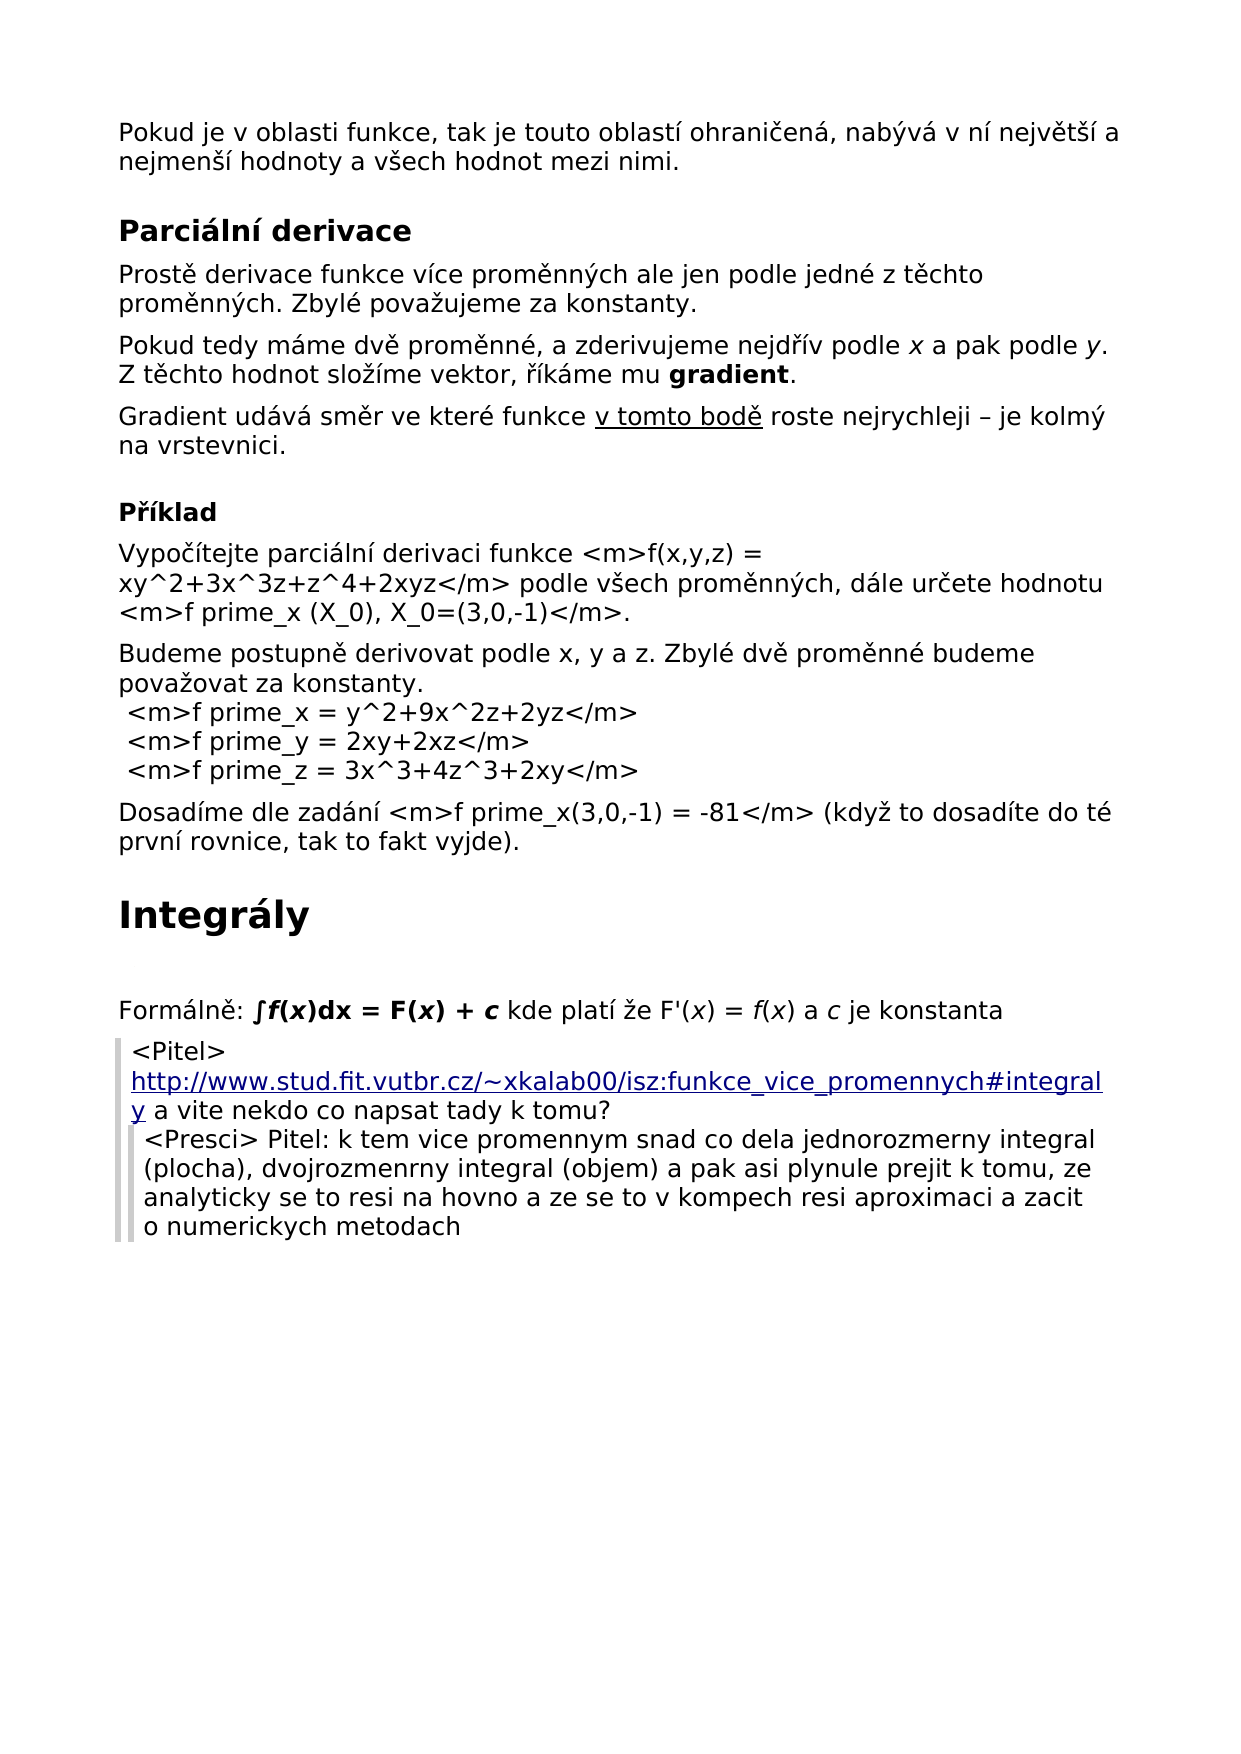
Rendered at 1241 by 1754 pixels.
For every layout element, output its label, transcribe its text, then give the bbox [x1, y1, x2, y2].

subtitle Parciální derivace [118, 214, 1122, 248]
table_header <Presci> Pitel: k tem vice promennym snad co dela jednorozmerny integral (plocha), dvojrozmenrny integral (objem) a pak asi plynule prejit k tomu, ze analyticky se to resi na hovno a ze se to v kompech resi aproximaci a zacit o numerickych metodach [134, 1125, 1109, 1242]
text Gradient udává směr ve které funkce v tomto bodě roste nejrychleji – je kolmý na vrstevnici. [118, 402, 1122, 460]
text Vypočítejte parciální derivaci funkce <m>f(x,y,z) = xy^2+3x^3z+z^4+2xyz</m> podle všech proměnných, dále určete hodnotu <m>f prime_x (X_0), X_0=(3,0,-1)</m>. [118, 539, 1122, 627]
text Pokud tedy máme dvě proměnné, a zderivujeme nejdřív podle x a pak podle y. Z těchto hodnot složíme vektor, říkáme mu gradient. [118, 331, 1122, 389]
text Prostě derivace funkce více proměnných ale jen podle jedné z těchto proměnných. Zbylé považujeme za konstanty. [118, 260, 1122, 319]
text Pokud je v oblasti funkce, tak je touto oblastí ohraničená, nabývá v ní největší a nejmenší hodnoty a všech hodnot mezi nimi. [118, 118, 1122, 176]
subtitle Příklad [118, 498, 1122, 527]
subtitle Integrály [118, 894, 1122, 937]
table_header <Pitel> http://www.stud.fit.vutbr.cz/~xkalab00/isz:funkce_vice_promennych#integraly a vite nekdo co napsat tady k tomu? [121, 1038, 1122, 1242]
text Dosadíme dle zadání <m>f prime_x(3,0,-1) = -81</m> (když to dosadíte do té první rovnice, tak to fakt vyjde). [118, 798, 1122, 856]
text Formálně: ∫f(x)dx = F(x) + c kde platí že F'(x) = f(x) a c je konstanta [118, 996, 1122, 1025]
text Budeme postupně derivovat podle x, y a z. Zbylé dvě proměnné budeme považovat za konstanty. <m>f prime_x = y^2+9x^2z+2yz</m> <m>f prime_y = 2xy+2xz</m> <m>f prime_z = 3x^3+4z^3+2xy</m> [118, 639, 1122, 785]
